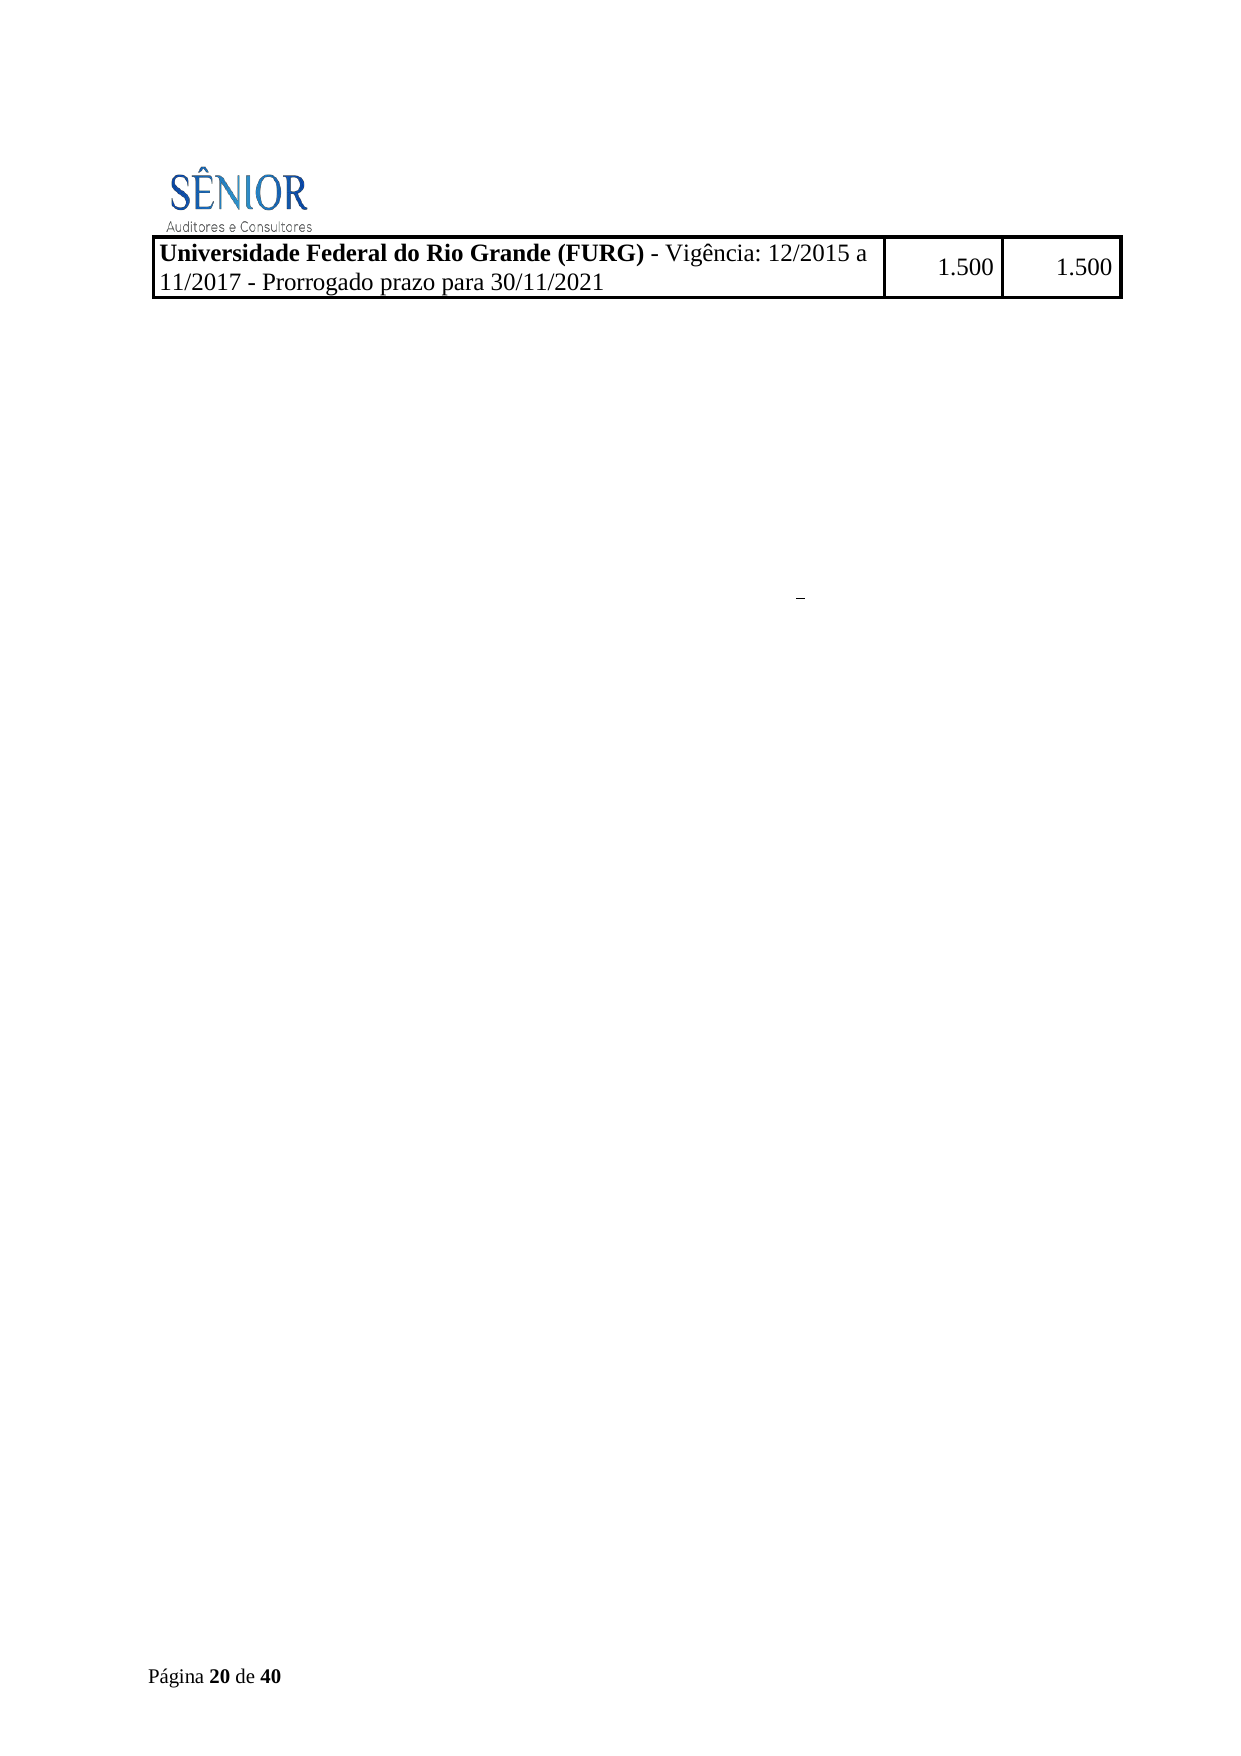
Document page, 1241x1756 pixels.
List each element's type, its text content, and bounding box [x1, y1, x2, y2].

table_cell 1.500 [886, 239, 1001, 296]
table_cell 1.500 [1004, 239, 1119, 296]
table_cell Universidade Federal do Rio Grande (FURG) - Vigência: 12/2015 a 11/2017 - Prorrogado prazo para 30/11/2021 [155, 239, 883, 296]
